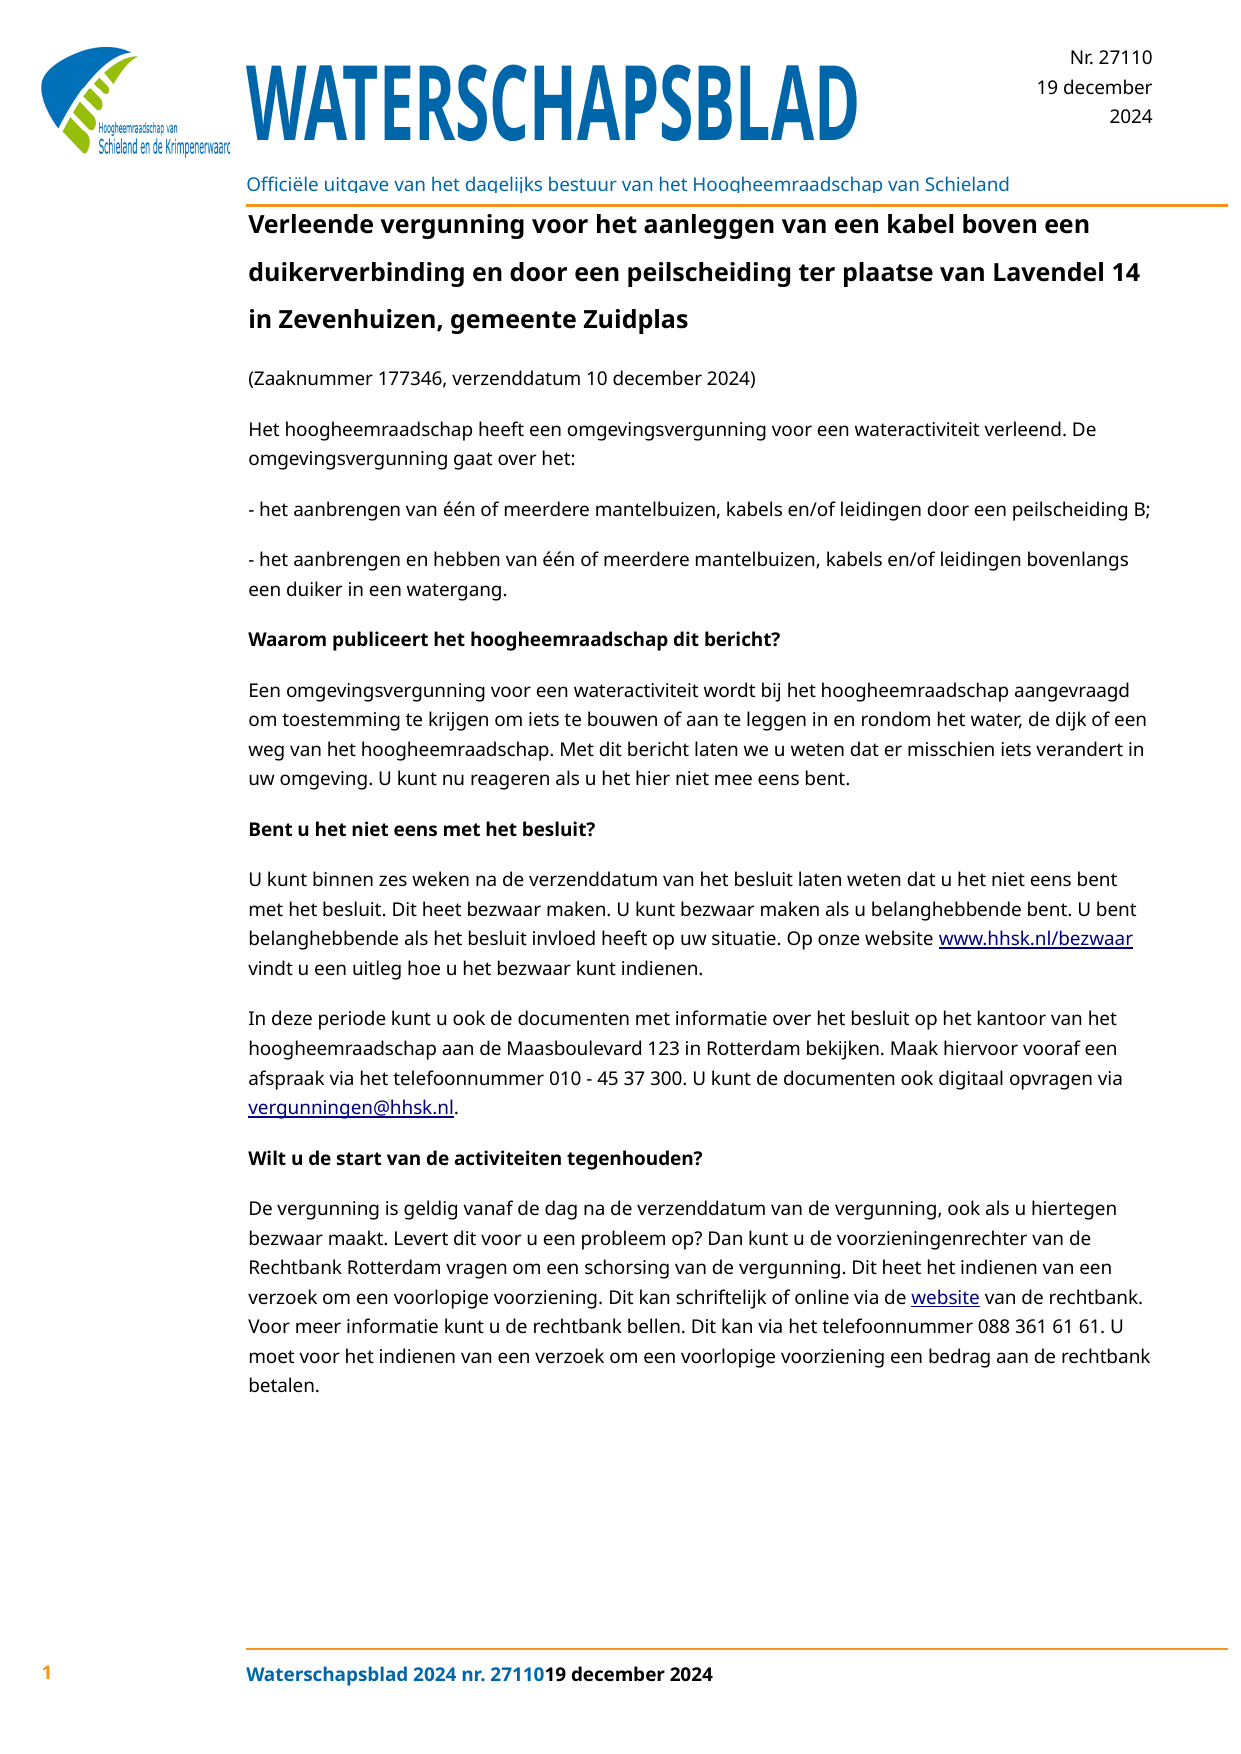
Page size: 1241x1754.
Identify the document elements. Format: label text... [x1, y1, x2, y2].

text Bent u het niet eens met het besluit? [248, 816, 1152, 842]
text In deze periode kunt u ook de documenten met informatie over het besluit op het kantoor van het hoogheemraadschap aan de Maasboulevard 123 in Rotterdam bekijken. Maak hiervoor vooraf een afspraak via het telefoonnummer 010 - 45 37 300. U kunt de documenten ook digitaal opvragen via vergunningen@hhsk.nl. [248, 1006, 1152, 1120]
text U kunt binnen zes weken na de verzenddatum van het besluit laten weten dat u het niet eens bent met het besluit. Dit heet bezwaar maken. U kunt bezwaar maken als u belanghebbende bent. U bent belanghebbende als het besluit invloed heeft op uw situatie. Op onze website www.hhsk.nl/bezwaar vindt u een uitleg hoe u het bezwaar kunt indienen. [248, 866, 1152, 981]
text (Zaaknummer 177346, verzenddatum 10 december 2024) [248, 366, 1152, 391]
text - het aanbrengen van één of meerdere mantelbuizen, kabels en/of leidingen door een peilscheiding B; [248, 496, 1152, 522]
text - het aanbrengen en hebben van één of meerdere mantelbuizen, kabels en/of leidingen bovenlangs een duiker in een watergang. [248, 546, 1152, 602]
text Waarom publiceert het hoogheemraadschap dit bericht? [248, 626, 1152, 652]
text Verleende vergunning voor het aanleggen van een kabel boven een duikerverbinding en door een peilscheiding ter plaatse van Lavendel 14 in Zevenhuizen, gemeente Zuidplas [248, 207, 1152, 336]
text De vergunning is geldig vanaf de dag na de verzenddatum van de vergunning, ook als u hiertegen bezwaar maakt. Levert dit voor u een probleem op? Dan kunt u de voorzieningenrechter van de Rechtbank Rotterdam vragen om een schorsing van de vergunning. Dit heet het indienen van een verzoek om een voorlopige voorziening. Dit kan schriftelijk of online via de website van de rechtbank. Voor meer informatie kunt u de rechtbank bellen. Dit kan via het telefoonnummer 088 361 61 61. U moet voor het indienen van een verzoek om een voorlopige voorziening een bedrag aan de rechtbank betalen. [248, 1195, 1152, 1398]
text Wilt u de start van de activiteiten tegenhouden? [248, 1145, 1152, 1170]
text Het hoogheemraadschap heeft een omgevingsvergunning voor een wateractiviteit verleend. De omgevingsvergunning gaat over het: [248, 416, 1152, 471]
picture [41, 47, 231, 172]
text Een omgevingsvergunning voor een wateractiviteit wordt bij het hoogheemraadschap aangevraagd om toestemming te krijgen om iets te bouwen of aan te leggen in en rondom het water, de dijk of een weg van het hoogheemraadschap. Met dit bericht laten we u weten dat er misschien iets verandert in uw omgeving. U kunt nu reageren als u het hier niet mee eens bent. [248, 677, 1152, 791]
